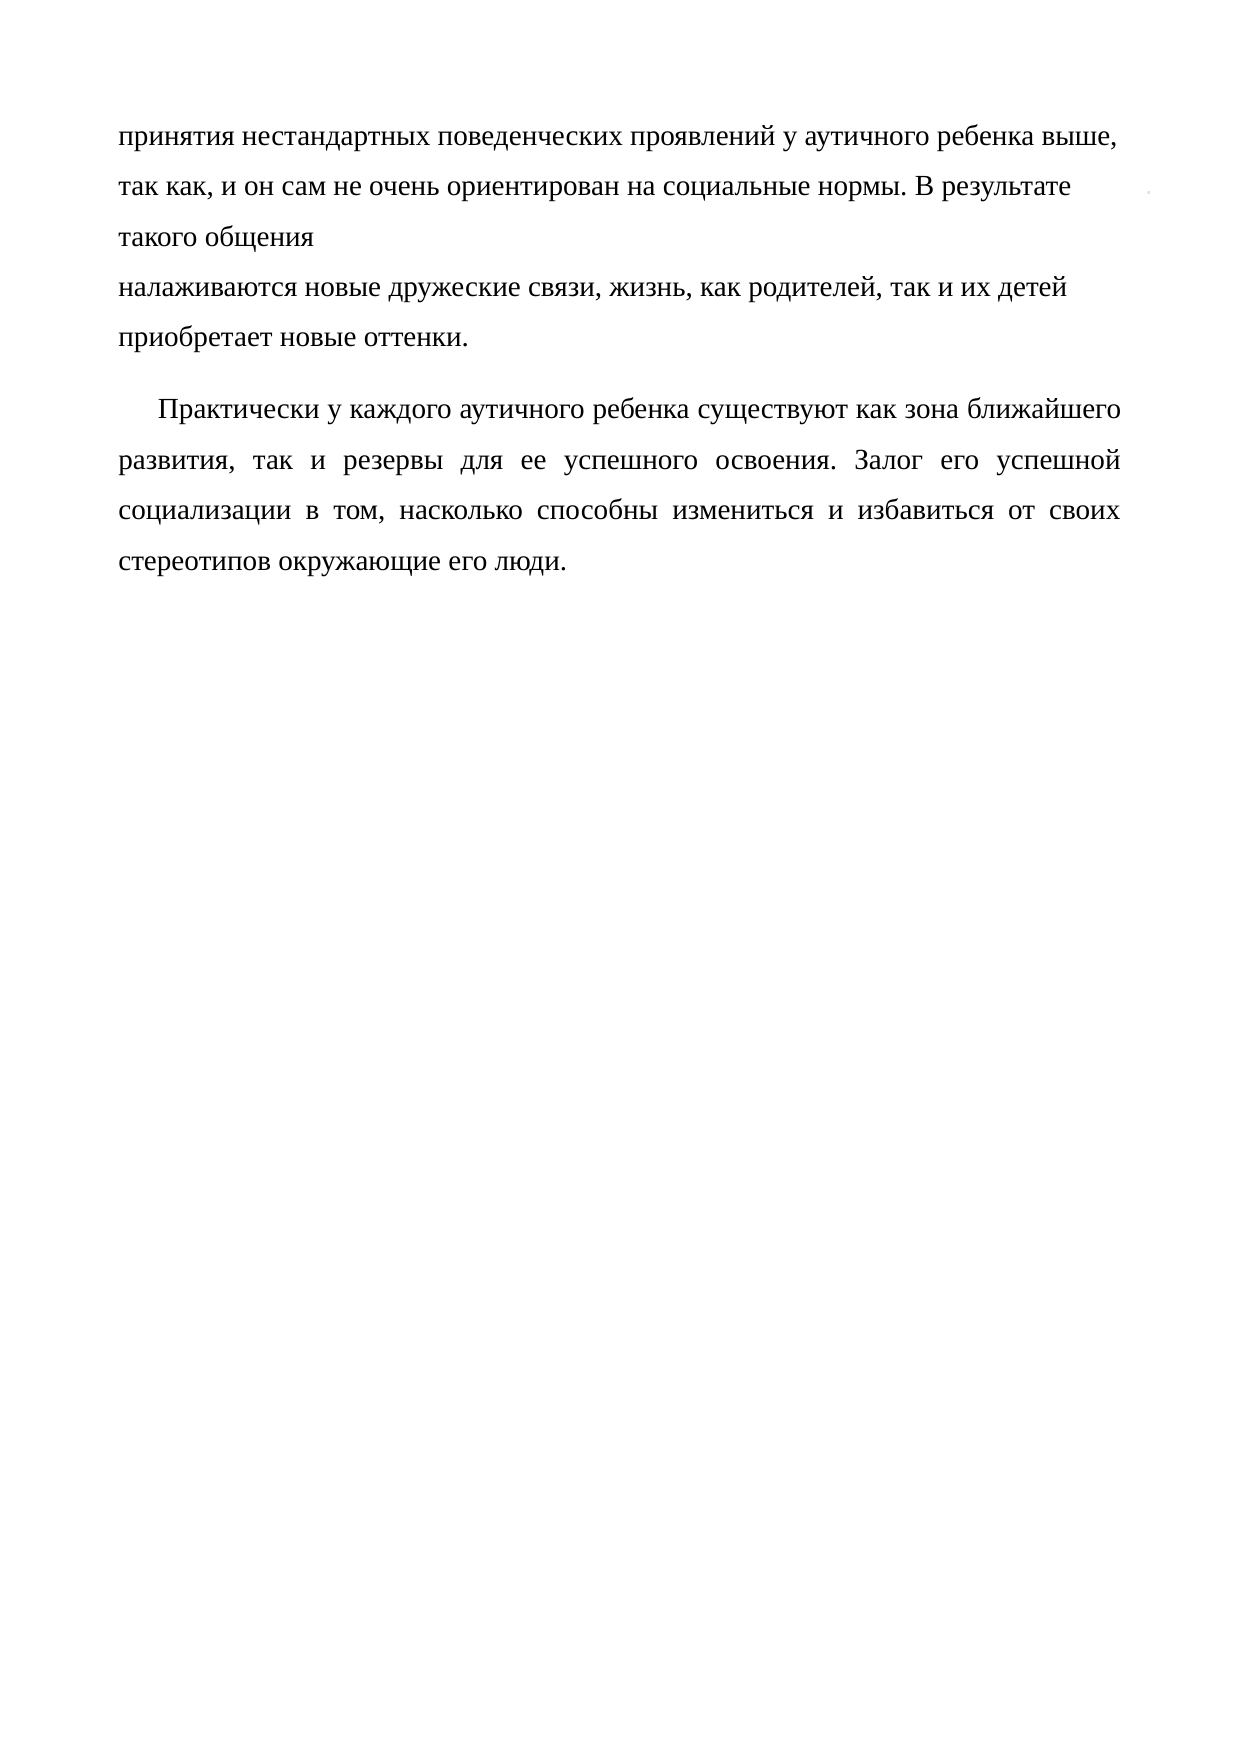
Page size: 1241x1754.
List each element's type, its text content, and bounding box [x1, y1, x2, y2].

text налаживаются новые дружеские связи, жизнь, как родителей, так и их детей приобретает новые оттенки. [118, 269, 1122, 353]
text Практически у каждого аутичного ребенка существуют как зона ближайшего развития, так и резервы для ее успешного освоения. Залог его успешной социализации в том, насколько способны измениться и избавиться от своих стереотипов окружающие его люди. [118, 392, 1122, 576]
text принятия нестандартных поведенческих проявлений у аутичного ребенка выше, так как, и он сам не очень ориентирован на социальные нормы. В результате такого общения [118, 118, 1122, 252]
